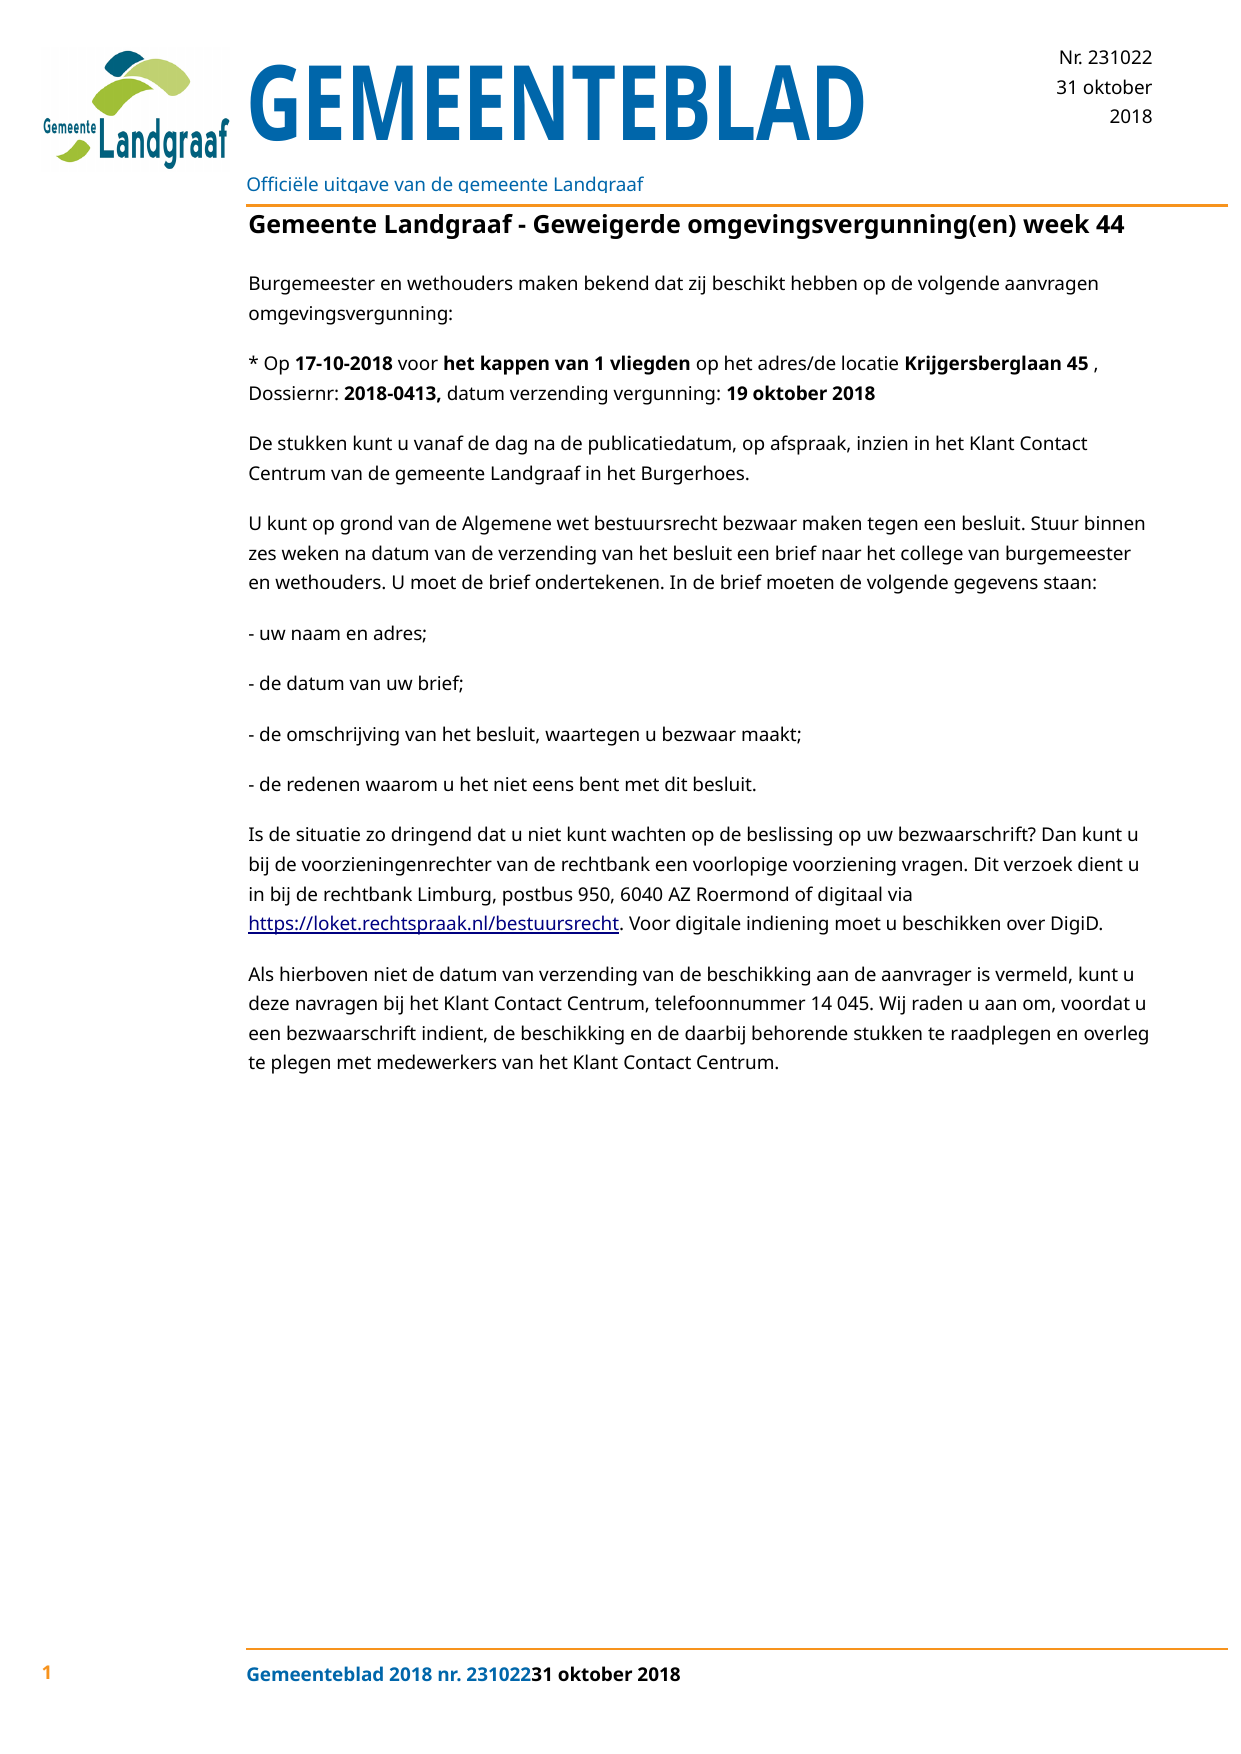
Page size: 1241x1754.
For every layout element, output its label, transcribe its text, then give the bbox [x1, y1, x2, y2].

text - uw naam en adres; [248, 620, 1152, 646]
text De stukken kunt u vanaf de dag na de publicatiedatum, op afspraak, inzien in het Klant Contact Centrum van de gemeente Landgraaf in het Burgerhoes. [248, 430, 1152, 486]
picture [41, 47, 231, 172]
text Als hierboven niet de datum van verzending van de beschikking aan de aanvrager is vermeld, kunt u deze navragen bij het Klant Contact Centrum, telefoonnummer 14 045. Wij raden u aan om, voordat u een bezwaarschrift indient, de beschikking en de daarbij behorende stukken te raadplegen en overleg te plegen met medewerkers van het Klant Contact Centrum. [248, 961, 1152, 1075]
text U kunt op grond van de Algemene wet bestuursrecht bezwaar maken tegen een besluit. Stuur binnen zes weken na datum van de verzending van het besluit een brief naar het college van burgemeester en wethouders. U moet de brief ondertekenen. In de brief moeten de volgende gegevens staan: [248, 510, 1152, 595]
text Gemeente Landgraaf - Geweigerde omgevingsvergunning(en) week 44 [248, 207, 1152, 241]
text - de omschrijving van het besluit, waartegen u bezwaar maakt; [248, 721, 1152, 746]
text * Op 17-10-2018 voor het kappen van 1 vliegden op het adres/de locatie Krijgersberglaan 45 , Dossiernr: 2018-0413, datum verzending vergunning: 19 oktober 2018 [248, 350, 1152, 406]
text - de redenen waarom u het niet eens bent met dit besluit. [248, 771, 1152, 797]
text Burgemeester en wethouders maken bekend dat zij beschikt hebben op de volgende aanvragen omgevingsvergunning: [248, 270, 1152, 326]
text Is de situatie zo dringend dat u niet kunt wachten op de beslissing op uw bezwaarschrift? Dan kunt u bij de voorzieningenrechter van de rechtbank een voorlopige voorziening vragen. Dit verzoek dient u in bij de rechtbank Limburg, postbus 950, 6040 AZ Roermond of digitaal via https://loket.rechtspraak.nl/bestuursrecht. Voor digitale indiening moet u beschikken over DigiD. [248, 822, 1152, 936]
text - de datum van uw brief; [248, 670, 1152, 696]
